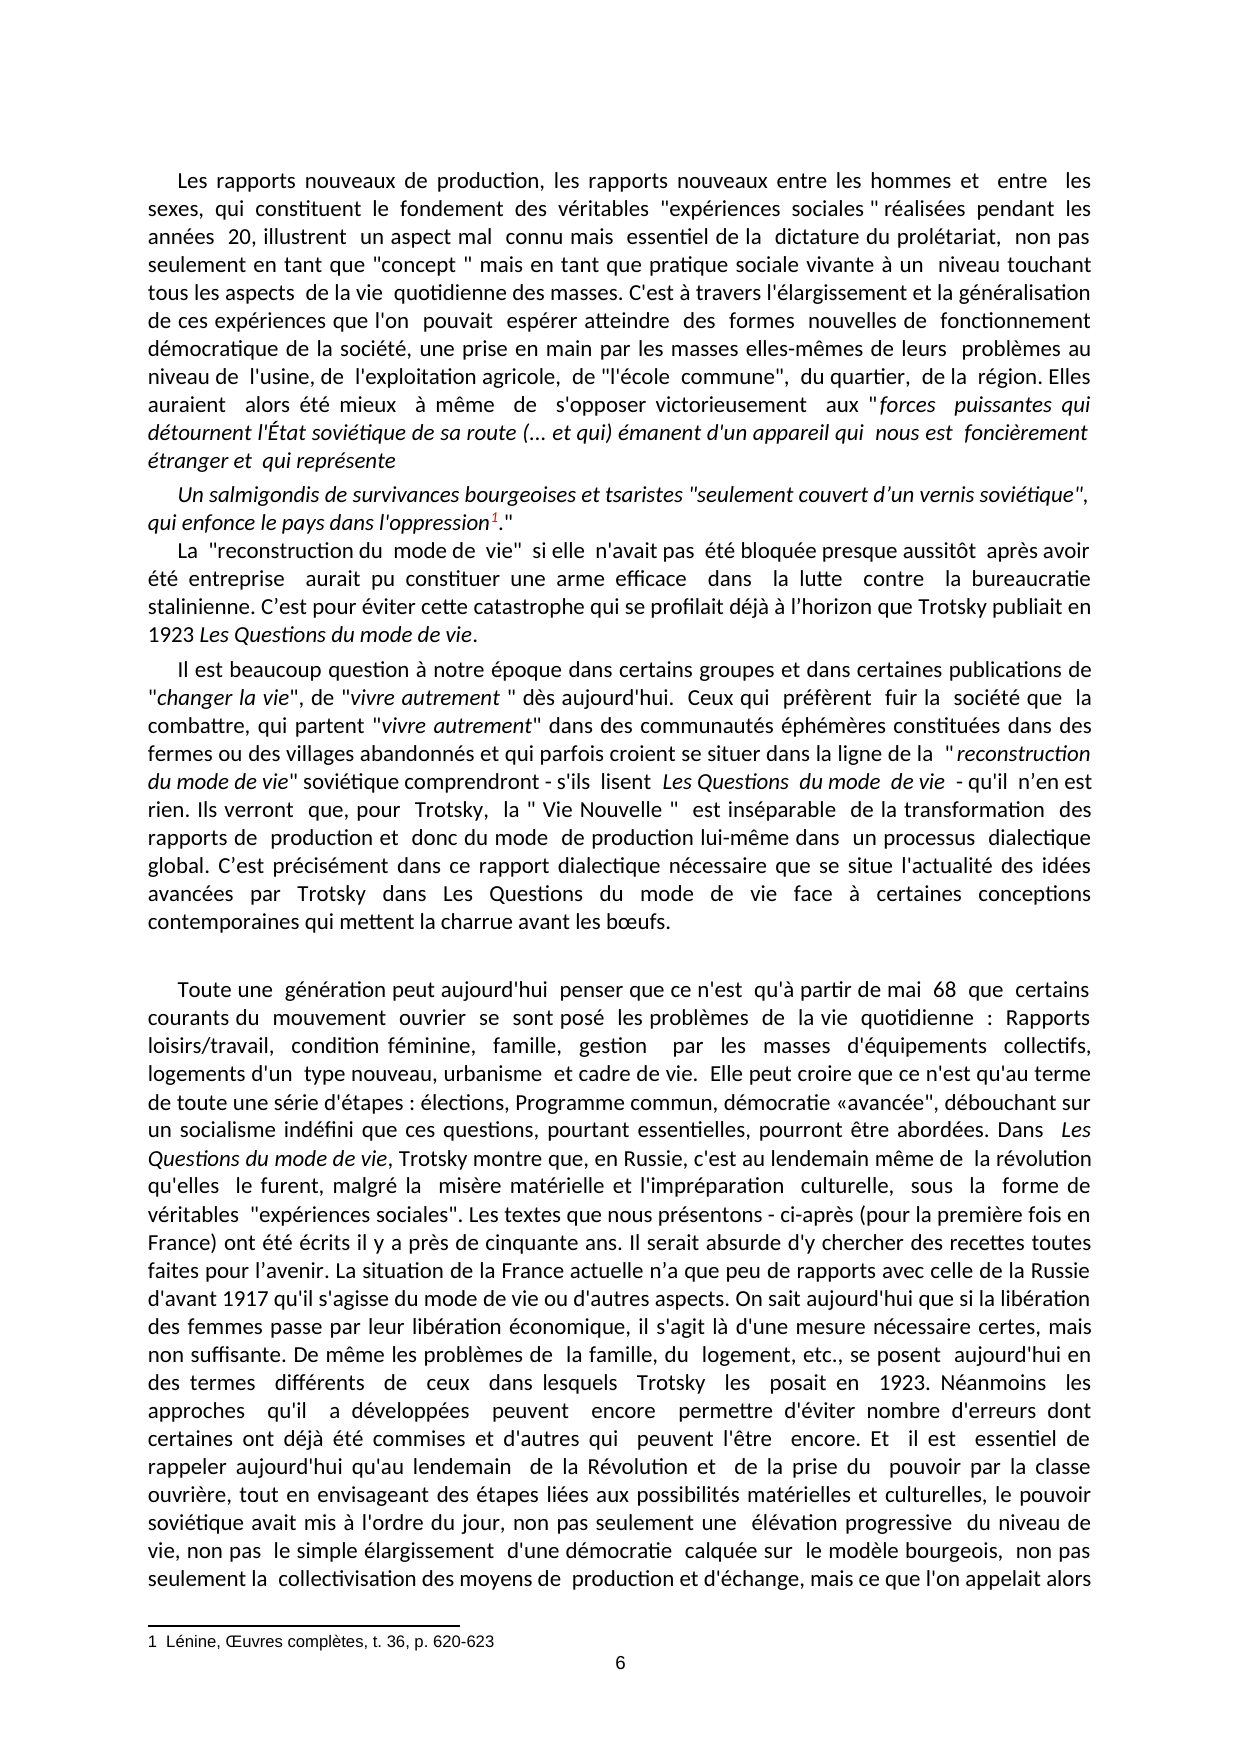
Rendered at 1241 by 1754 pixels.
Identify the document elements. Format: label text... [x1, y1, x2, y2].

text Lénine, Œuvres complètes, t. 36, p. 620-623 [148, 1632, 1093, 1651]
text Il est beaucoup question à notre époque dans certains groupes et dans certaines publications de "changer la vie", de "vivre autrement " dès aujourd'hui. Ceux qui préfèrent fuir la société que la combattre, qui partent "vivre autrement" dans des communautés éphémères constituées dans des fermes ou des villages abandonnés et qui parfois croient se situer dans la ligne de la "reconstruction du mode de vie" soviétique comprendront - s'ils lisent Les Questions du mode de vie - qu'il n’en est rien. Ils verront que, pour Trotsky, la " Vie Nouvelle " est inséparable de la transformation des rapports de production et donc du mode de production lui-même dans un processus dialectique global. C’est précisément dans ce rapport dialectique nécessaire que se situe l'actualité des idées avancées par Trotsky dans Les Questions du mode de vie face à certaines conceptions contemporaines qui mettent la charrue avant les bœufs. [148, 655, 1093, 935]
text La "reconstruction du mode de vie" si elle n'avait pas été bloquée presque aussitôt après avoir été entreprise aurait pu constituer une arme efficace dans la lutte contre la bureaucratie stalinienne. C’est pour éviter cette catastrophe qui se profilait déjà à l’horizon que Trotsky publiait en 1923 Les Questions du mode de vie. [148, 536, 1093, 648]
text Toute une génération peut aujourd'hui penser que ce n'est qu'à partir de mai 68 que certains courants du mouvement ouvrier se sont posé les problèmes de la vie quotidienne : Rapports loisirs/travail, condition féminine, famille, gestion par les masses d'équipements collectifs, logements d'un type nouveau, urbanisme et cadre de vie. Elle peut croire que ce n'est qu'au terme de toute une série d'étapes : élections, Programme commun, démocratie «avancée", débouchant sur un socialisme indéfini que ces questions, pourtant essentielles, pourront être abordées. Dans Les Questions du mode de vie, Trotsky montre que, en Russie, c'est au lendemain même de la révolution qu'elles le furent, malgré la misère matérielle et l'impréparation culturelle, sous la forme de véritables "expériences sociales". Les textes que nous présentons - ci-après (pour la première fois en France) ont été écrits il y a près de cinquante ans. Il serait absurde d'y chercher des recettes toutes faites pour l’avenir. La situation de la France actuelle n’a que peu de rapports avec celle de la Russie d'avant 1917 qu'il s'agisse du mode de vie ou d'autres aspects. On sait aujourd'hui que si la libération des femmes passe par leur libération économique, il s'agit là d'une mesure nécessaire certes, mais non suffisante. De même les problèmes de la famille, du logement, etc., se posent aujourd'hui en des termes différents de ceux dans lesquels Trotsky les posait en 1923. Néanmoins les approches qu'il a développées peuvent encore permettre d'éviter nombre d'erreurs dont certaines ont déjà été commises et d'autres qui peuvent l'être encore. Et il est essentiel de rappeler aujourd'hui qu'au lendemain de la Révolution et de la prise du pouvoir par la classe ouvrière, tout en envisageant des étapes liées aux possibilités matérielles et culturelles, le pouvoir soviétique avait mis à l'ordre du jour, non pas seulement une élévation progressive du niveau de vie, non pas le simple élargissement d'une démocratie calquée sur le modèle bourgeois, non pas seulement la collectivisation des moyens de production et d'échange, mais ce que l'on appelait alors [148, 976, 1093, 1592]
text Les rapports nouveaux de production, les rapports nouveaux entre les hommes et entre les sexes, qui constituent le fondement des véritables "expériences sociales " réalisées pendant les années 20, illustrent un aspect mal connu mais essentiel de la dictature du prolétariat, non pas seulement en tant que "concept " mais en tant que pratique sociale vivante à un niveau touchant tous les aspects de la vie quotidienne des masses. C'est à travers l'élargissement et la généralisation de ces expériences que l'on pouvait espérer atteindre des formes nouvelles de fonctionnement démocratique de la société, une prise en main par les masses elles-mêmes de leurs problèmes au niveau de l'usine, de l'exploitation agricole, de "l'école commune", du quartier, de la région. Elles auraient alors été mieux à même de s'opposer victorieusement aux "forces puissantes qui détournent l'État soviétique de sa route (... et qui) émanent d'un appareil qui nous est foncièrement étranger et qui représente [148, 166, 1093, 474]
text Un salmigondis de survivances bourgeoises et tsaristes "seulement couvert d’un vernis soviétique", qui enfonce le pays dans l'oppression." [148, 480, 1093, 536]
